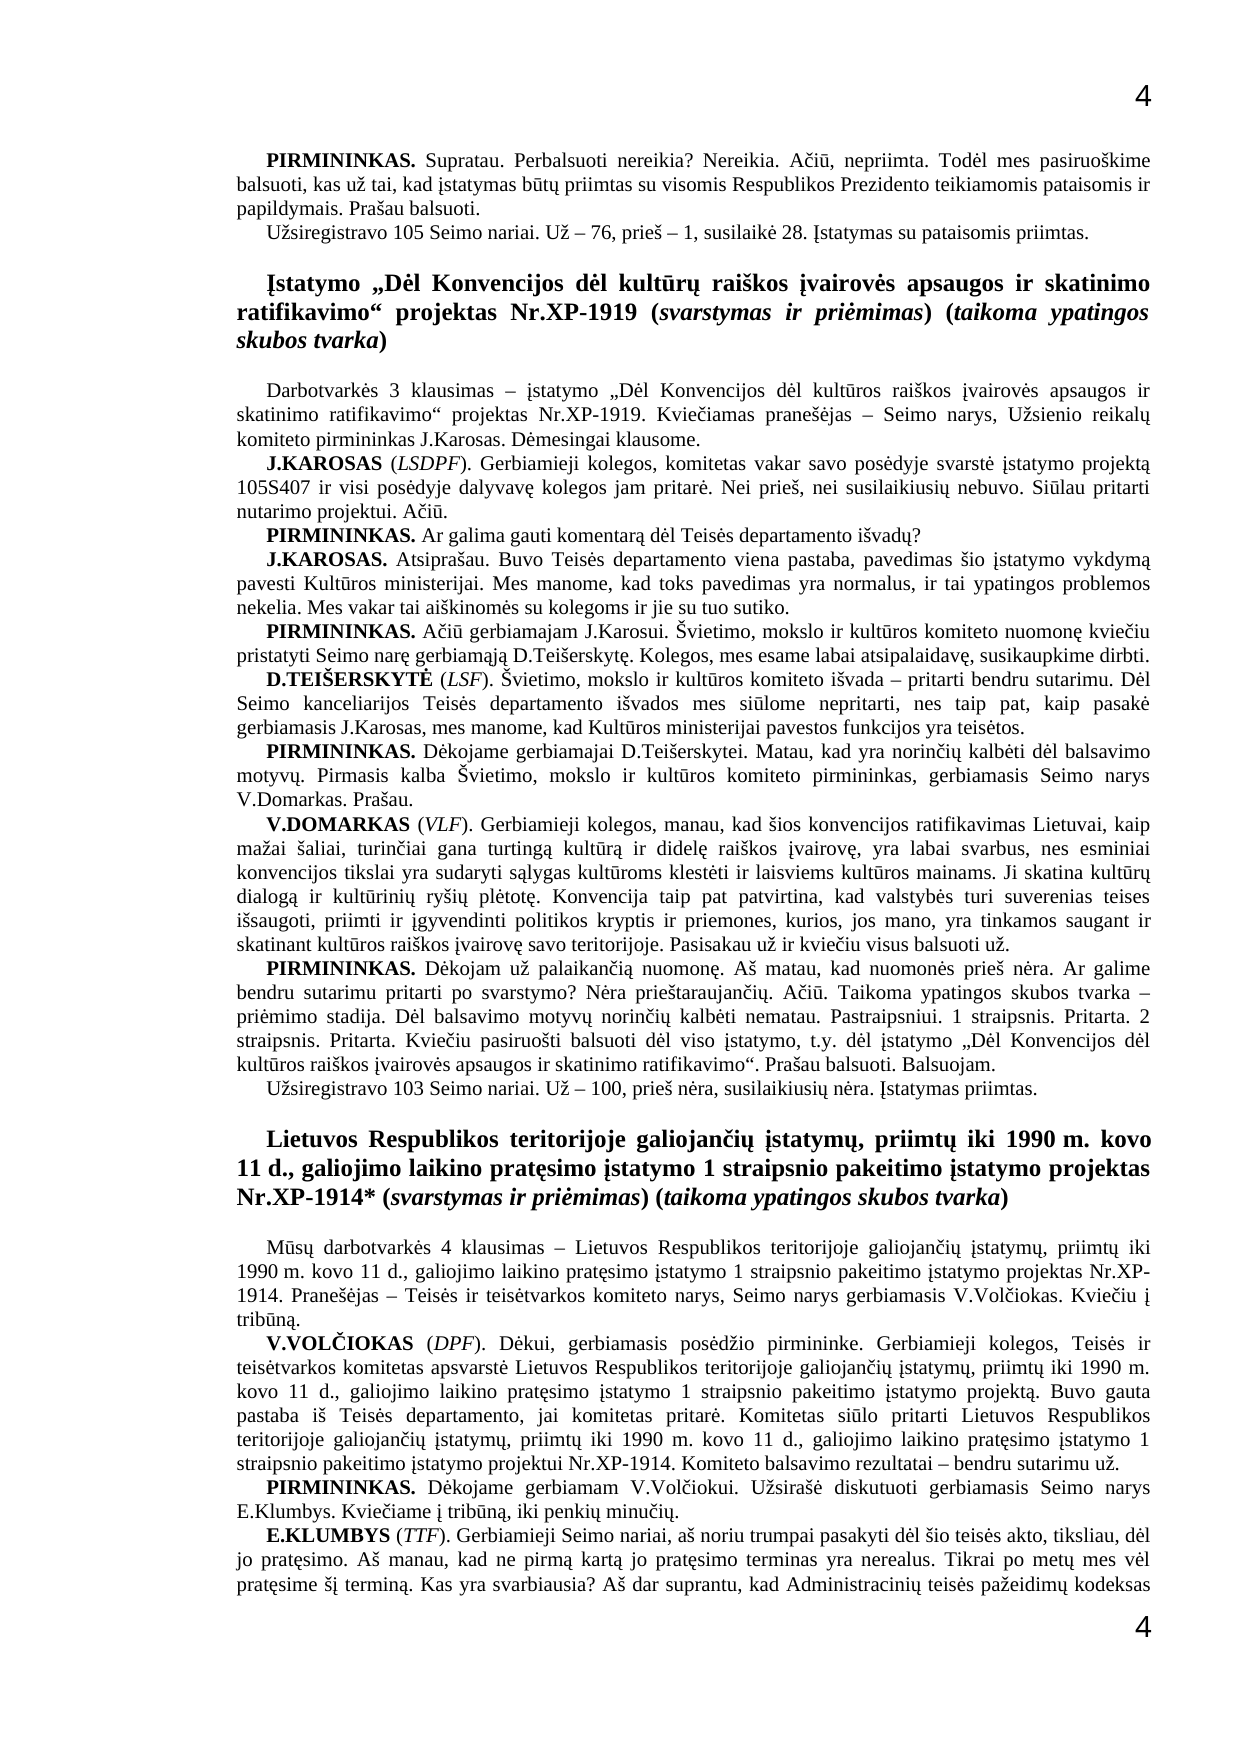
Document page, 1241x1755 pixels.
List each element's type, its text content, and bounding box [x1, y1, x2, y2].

text PIRMININKAS. Supratau. Perbalsuoti nereikia? Nereikia. Ačiū, nepriimta. Todėl mes pasiruoškime balsuoti, kas už tai, kad įstatymas būtų priimtas su visomis Respublikos Prezidento teikiamomis pataisomis ir papildymais. Prašau balsuoti. [236, 148, 1152, 220]
text V.DOMARKAS (VLF). Gerbiamieji kolegos, manau, kad šios konvencijos ratifikavimas Lietuvai, kaip mažai šaliai, turinčiai gana turtingą kultūrą ir didelę raiškos įvairovę, yra labai svarbus, nes esminiai konvencijos tikslai yra sudaryti sąlygas kultūroms klestėti ir laisviems kultūros mainams. Ji skatina kultūrų dialogą ir kultūrinių ryšių plėtotę. Konvencija taip pat patvirtina, kad valstybės turi suverenias teises išsaugoti, priimti ir įgyvendinti politikos kryptis ir priemones, kurios, jos mano, yra tinkamos saugant ir skatinant kultūros raiškos įvairovę savo teritorijoje. Pasisakau už ir kviečiu visus balsuoti už. [236, 811, 1152, 956]
text Darbotvarkės 3 klausimas – įstatymo „Dėl Konvencijos dėl kultūros raiškos įvairovės apsaugos ir skatinimo ratifikavimo“ projektas Nr.XP-1919. Kviečiamas pranešėjas – Seimo narys, Užsienio reikalų komiteto pirmininkas J.Karosas. Dėmesingai klausome. [236, 378, 1152, 451]
text Lietuvos Respublikos teritorijoje galiojančių įstatymų, priimtų iki 1990 m. kovo 11 d., galiojimo laikino pratęsimo įstatymo 1 straipsnio pakeitimo įstatymo projektas Nr.XP-1914* (svarstymas ir priėmimas) (taikoma ypatingos skubos tvarka) [236, 1124, 1152, 1211]
text E.KLUMBYS (TTF). Gerbiamieji Seimo nariai, aš noriu trumpai pasakyti dėl šio teisės akto, tiksliau, dėl jo pratęsimo. Aš manau, kad ne pirmą kartą jo pratęsimo terminas yra nerealus. Tikrai po metų mes vėl pratęsime šį terminą. Kas yra svarbiausia? Aš dar suprantu, kad Administracinių teisės pažeidimų kodeksas [236, 1523, 1152, 1596]
text PIRMININKAS. Dėkojame gerbiamam V.Volčiokui. Užsirašė diskutuoti gerbiamasis Seimo narys E.Klumbys. Kviečiame į tribūną, iki penkių minučių. [236, 1475, 1152, 1523]
text Mūsų darbotvarkės 4 klausimas – Lietuvos Respublikos teritorijoje galiojančių įstatymų, priimtų iki 1990 m. kovo 11 d., galiojimo laikino pratęsimo įstatymo 1 straipsnio pakeitimo įstatymo projektas Nr.XP-1914. Pranešėjas – Teisės ir teisėtvarkos komiteto narys, Seimo narys gerbiamasis V.Volčiokas. Kviečiu į tribūną. [236, 1234, 1152, 1331]
text PIRMININKAS. Dėkojam už palaikančią nuomonę. Aš matau, kad nuomonės prieš nėra. Ar galime bendru sutarimu pritarti po svarstymo? Nėra prieštaraujančių. Ačiū. Taikoma ypatingos skubos tvarka – priėmimo stadija. Dėl balsavimo motyvų norinčių kalbėti nematau. Pastraipsniui. 1 straipsnis. Pritarta. 2 straipsnis. Pritarta. Kviečiu pasiruošti balsuoti dėl viso įstatymo, t.y. dėl įstatymo „Dėl Konvencijos dėl kultūros raiškos įvairovės apsaugos ir skatinimo ratifikavimo“. Prašau balsuoti. Balsuojam. [236, 956, 1152, 1076]
text PIRMININKAS. Dėkojame gerbiamajai D.Teišerskytei. Matau, kad yra norinčių kalbėti dėl balsavimo motyvų. Pirmasis kalba Švietimo, mokslo ir kultūros komiteto pirmininkas, gerbiamasis Seimo narys V.Domarkas. Prašau. [236, 739, 1152, 811]
text Užsiregistravo 103 Seimo nariai. Už – 100, prieš nėra, susilaikiusių nėra. Įstatymas priimtas. [236, 1076, 1152, 1100]
text Užsiregistravo 105 Seimo nariai. Už – 76, prieš – 1, susilaikė 28. Įstatymas su pataisomis priimtas. [236, 220, 1152, 244]
text J.KAROSAS (LSDPF). Gerbiamieji kolegos, komitetas vakar savo posėdyje svarstė įstatymo projektą 105S407 ir visi posėdyje dalyvavę kolegos jam pritarė. Nei prieš, nei susilaikiusių nebuvo. Siūlau pritarti nutarimo projektui. Ačiū. [236, 451, 1152, 523]
text V.VOLČIOKAS (DPF). Dėkui, gerbiamasis posėdžio pirmininke. Gerbiamieji kolegos, Teisės ir teisėtvarkos komitetas apsvarstė Lietuvos Respublikos teritorijoje galiojančių įstatymų, priimtų iki 1990 m. kovo 11 d., galiojimo laikino pratęsimo įstatymo 1 straipsnio pakeitimo įstatymo projektą. Buvo gauta pastaba iš Teisės departamento, jai komitetas pritarė. Komitetas siūlo pritarti Lietuvos Respublikos teritorijoje galiojančių įstatymų, priimtų iki 1990 m. kovo 11 d., galiojimo laikino pratęsimo įstatymo 1 straipsnio pakeitimo įstatymo projektui Nr.XP-1914. Komiteto balsavimo rezultatai – bendru sutarimu už. [236, 1331, 1152, 1475]
text J.KAROSAS. Atsiprašau. Buvo Teisės departamento viena pastaba, pavedimas šio įstatymo vykdymą pavesti Kultūros ministerijai. Mes manome, kad toks pavedimas yra normalus, ir tai ypatingos problemos nekelia. Mes vakar tai aiškinomės su kolegoms ir jie su tuo sutiko. [236, 547, 1152, 619]
text PIRMININKAS. Ačiū gerbiamajam J.Karosui. Švietimo, mokslo ir kultūros komiteto nuomonę kviečiu pristatyti Seimo narę gerbiamąją D.Teišerskytę. Kolegos, mes esame labai atsipalaidavę, susikaupkime dirbti. [236, 619, 1152, 667]
text D.TEIŠERSKYTĖ (LSF). Švietimo, mokslo ir kultūros komiteto išvada – pritarti bendru sutarimu. Dėl Seimo kanceliarijos Teisės departamento išvados mes siūlome nepritarti, nes taip pat, kaip pasakė gerbiamasis J.Karosas, mes manome, kad Kultūros ministerijai pavestos funkcijos yra teisėtos. [236, 667, 1152, 739]
text Įstatymo „Dėl Konvencijos dėl kultūrų raiškos įvairovės apsaugos ir skatinimo ratifikavimo“ projektas Nr.XP-1919 (svarstymas ir priėmimas) (taikoma ypatingos skubos tvarka) [236, 268, 1152, 354]
text PIRMININKAS. Ar galima gauti komentarą dėl Teisės departamento išvadų? [236, 523, 1152, 547]
